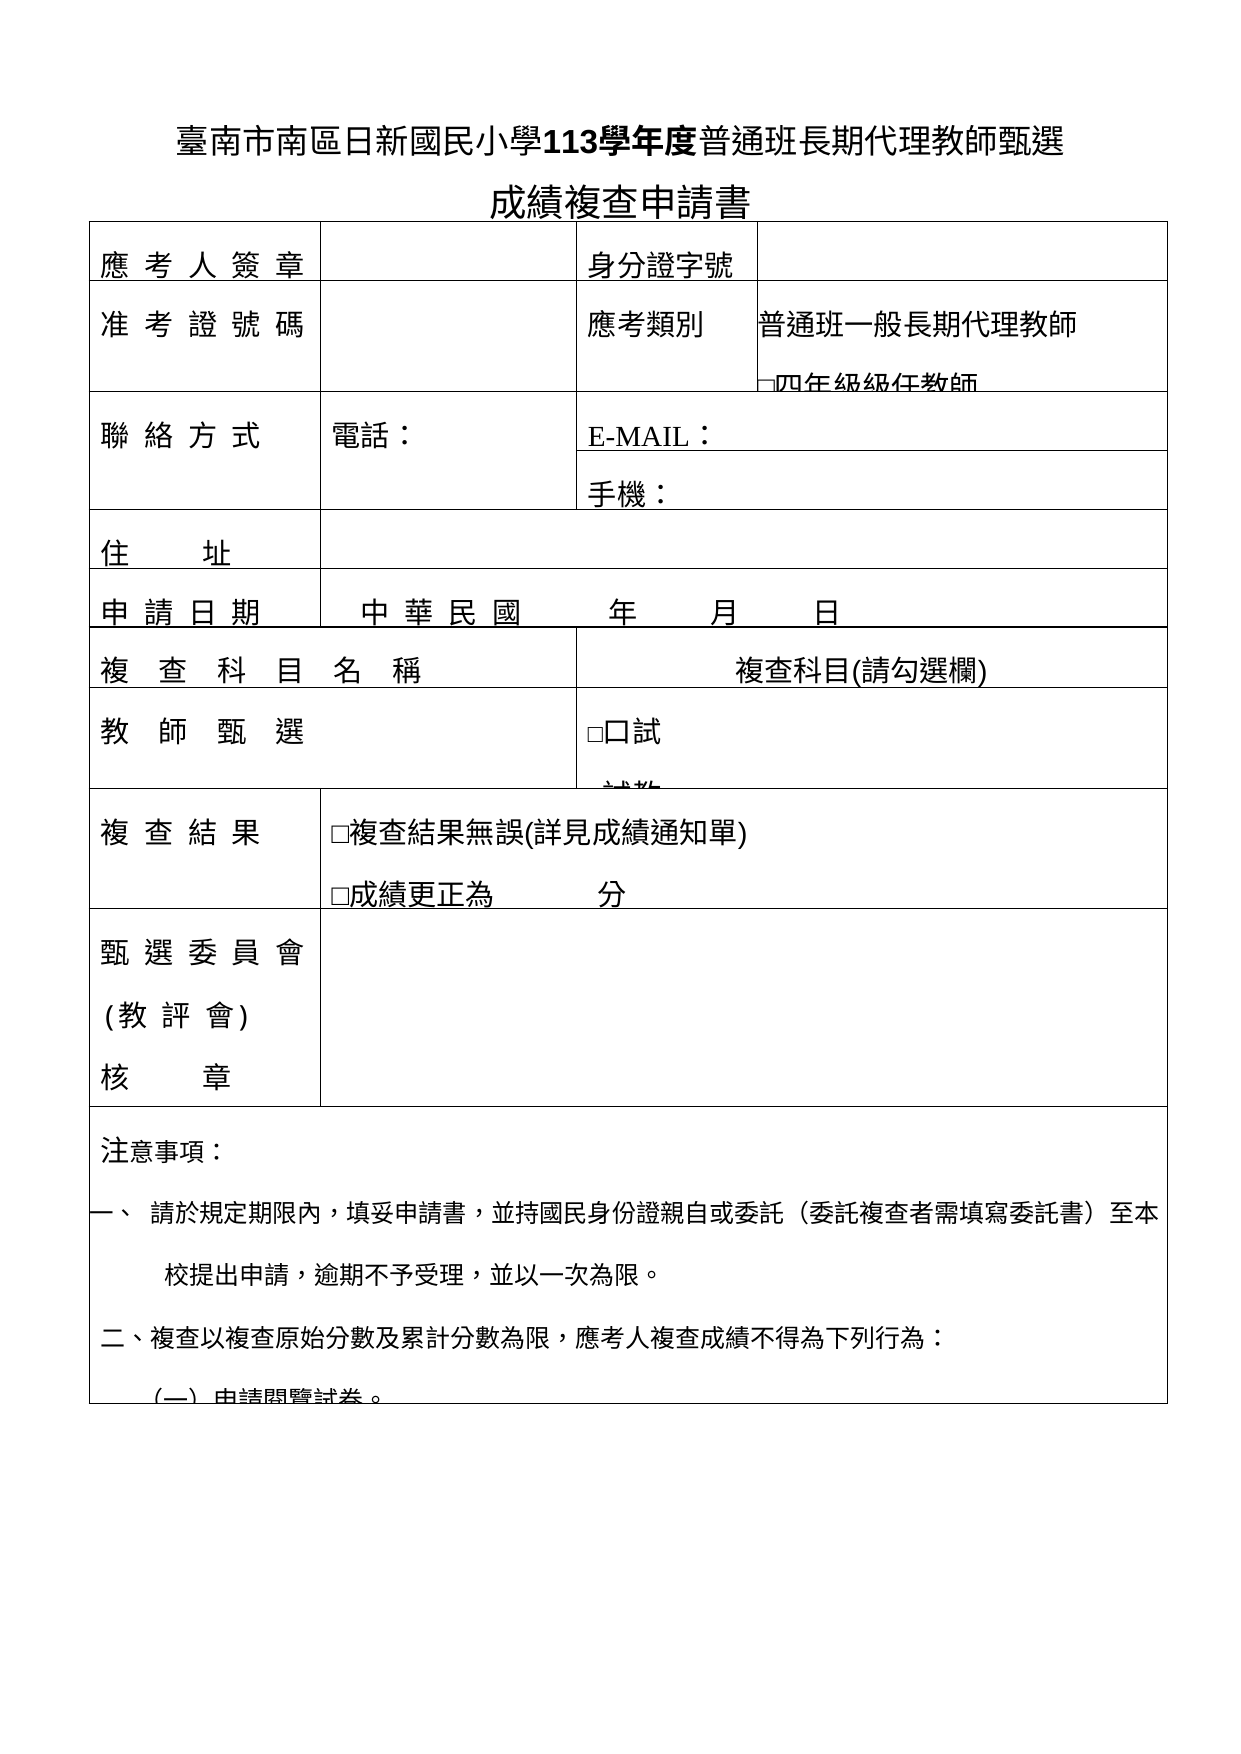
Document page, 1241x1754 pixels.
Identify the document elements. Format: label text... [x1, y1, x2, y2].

table_header 身分證字號 [577, 222, 757, 279]
table_header [758, 222, 1167, 279]
text 臺南市南區日新國民小學113學年度普通班長期代理教師甄選 成績複查申請書 [89, 96, 1152, 221]
table_cell [321, 909, 1167, 1106]
table_cell 住 址 [90, 510, 320, 568]
table_cell 注意事項： 一、 請於規定期限內，填妥申請書，並持國民身份證親自或委託（委託複查者需填寫委託書）至本 校提出申請，逾期不予受理，並以一次為限。 二、複查以複查原始分數及累計分數為限，應考人複查成績不得為下列行為： （一）申請閱覽試卷。 （二）申請為任何複製行為。 （三）要求重新評閱。 （四）要求告知甄選委員、命題委員、閱卷委員、口試委員、試教委員之姓名及有關資料。 三、複查項目僅限應考人申請部分，非為申請複查部分，概不複查。 [90, 1107, 1167, 1403]
table_cell 複 查 科 目 名 稱 [90, 628, 576, 687]
table_cell 複查科目(請勾選欄) [577, 628, 1167, 687]
table_cell 准 考 證 號 碼 [90, 281, 320, 391]
table_header [321, 222, 576, 279]
table_cell 普通班一般長期代理教師 □四年級級任教師 [758, 281, 1167, 391]
table_cell E-MAIL： [577, 392, 1167, 450]
table_cell [321, 281, 576, 391]
table_cell 甄 選 委 員 會 (教 評 會) 核 章 [90, 909, 320, 1106]
table_cell □複查結果無誤(詳見成績通知單) □成績更正為 分 [321, 789, 1167, 908]
table_cell 應考類別 [577, 281, 757, 391]
table_cell 教 師 甄 選 [90, 688, 576, 788]
table_cell 手機： [577, 451, 1167, 509]
table_cell 申 請 日 期 [90, 569, 320, 626]
table_cell 中 華 民 國 年 月 日 [321, 569, 1167, 626]
table_cell □口試 □試教 [577, 688, 1167, 788]
table_cell 電話： [321, 392, 576, 509]
table_cell 複 查 結 果 [90, 789, 320, 908]
table_cell [321, 510, 1167, 568]
table_cell 聯 絡 方 式 [90, 392, 320, 509]
table_header 應 考 人 簽 章 [90, 222, 320, 279]
